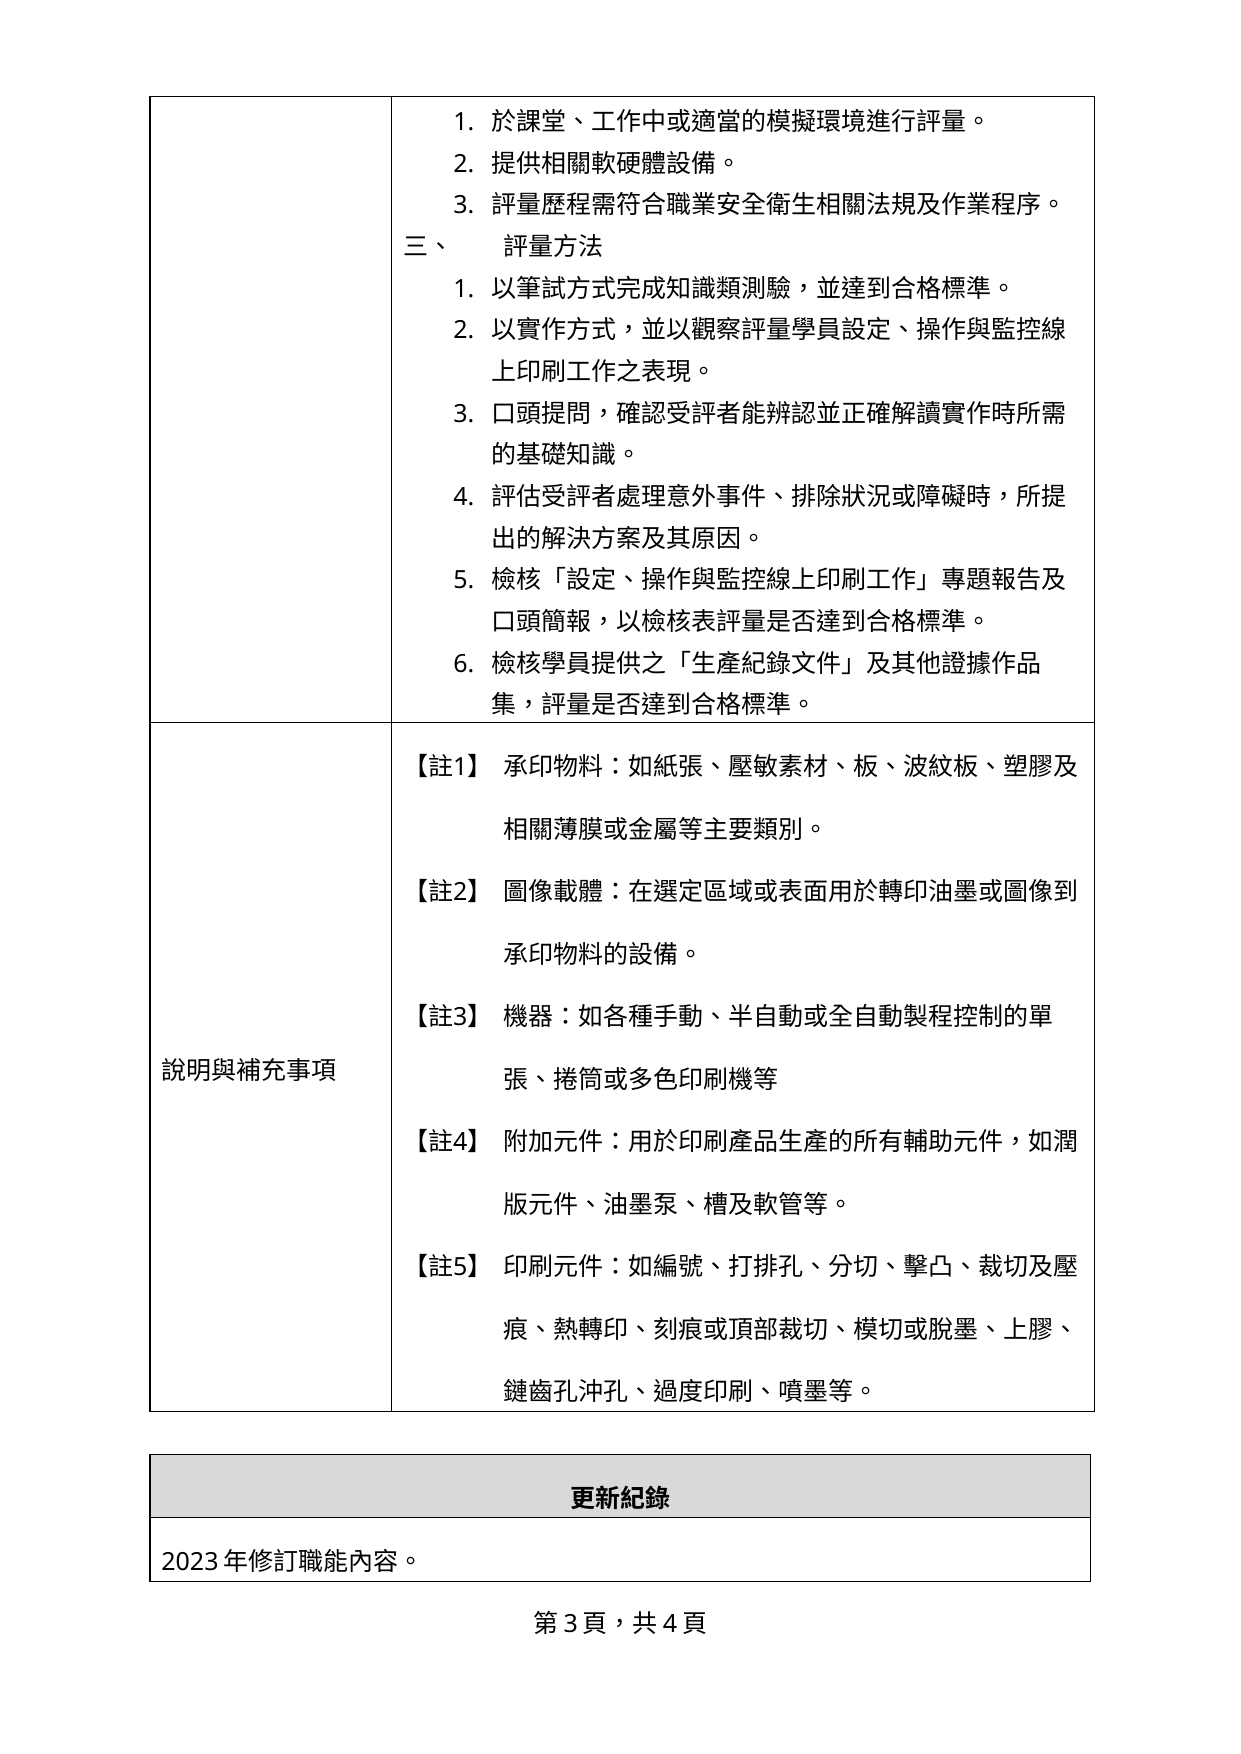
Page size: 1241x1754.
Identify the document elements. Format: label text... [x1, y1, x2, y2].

table_cell 評量證據 能設定並監控線上印刷操作流程，並納入其它之印刷流程。 能依據組織程序及規劃期程監控生產流程，發現問題時能進行微調，以確保維持輸出品質。 能依工作規格、組織程序及績效指標，設定並監控線上印刷流程。 評量情境與資源 於課堂、工作中或適當的模擬環境進行評量。 提供相關軟硬體設備。 評量歷程需符合職業安全衛生相關法規及作業程序。 評量方法 以筆試方式完成知識類測驗，並達到合格標準。 以實作方式，並以觀察評量學員設定、操作與監控線上印刷工作之表現。 口頭提問，確認受評者能辨認並正確解讀實作時所需的基礎知識。 評估受評者處理意外事件、排除狀況或障礙時，所提出的解決方案及其原因。 檢核「設定、操作與監控線上印刷工作」專題報告及口頭簡報，以檢核表評量是否達到合格標準。 檢核學員提供之「生產紀錄文件」及其他證據作品集，評量是否達到合格標準。 [392, 97, 1094, 722]
table_cell 承印物料：如紙張、壓敏素材、板、波紋板、塑膠及相關薄膜或金屬等主要類別。 圖像載體：在選定區域或表面用於轉印油墨或圖像到承印物料的設備。 機器：如各種手動、半自動或全自動製程控制的單張、捲筒或多色印刷機等 附加元件：用於印刷產品生產的所有輔助元件，如潤版元件、油墨泵、槽及軟管等。 印刷元件：如編號、打排孔、分切、擊凸、裁切及壓痕、熱轉印、刻痕或頂部裁切、模切或脫墨、上膠、鏈齒孔沖孔、過度印刷、噴墨等。 [392, 723, 1094, 1411]
table_cell 2023年修訂職能內容。 [151, 1518, 1090, 1581]
table_cell 說明與補充事項 [151, 723, 391, 1411]
table_cell [151, 97, 391, 722]
table_header 更新紀錄 [151, 1455, 1090, 1517]
